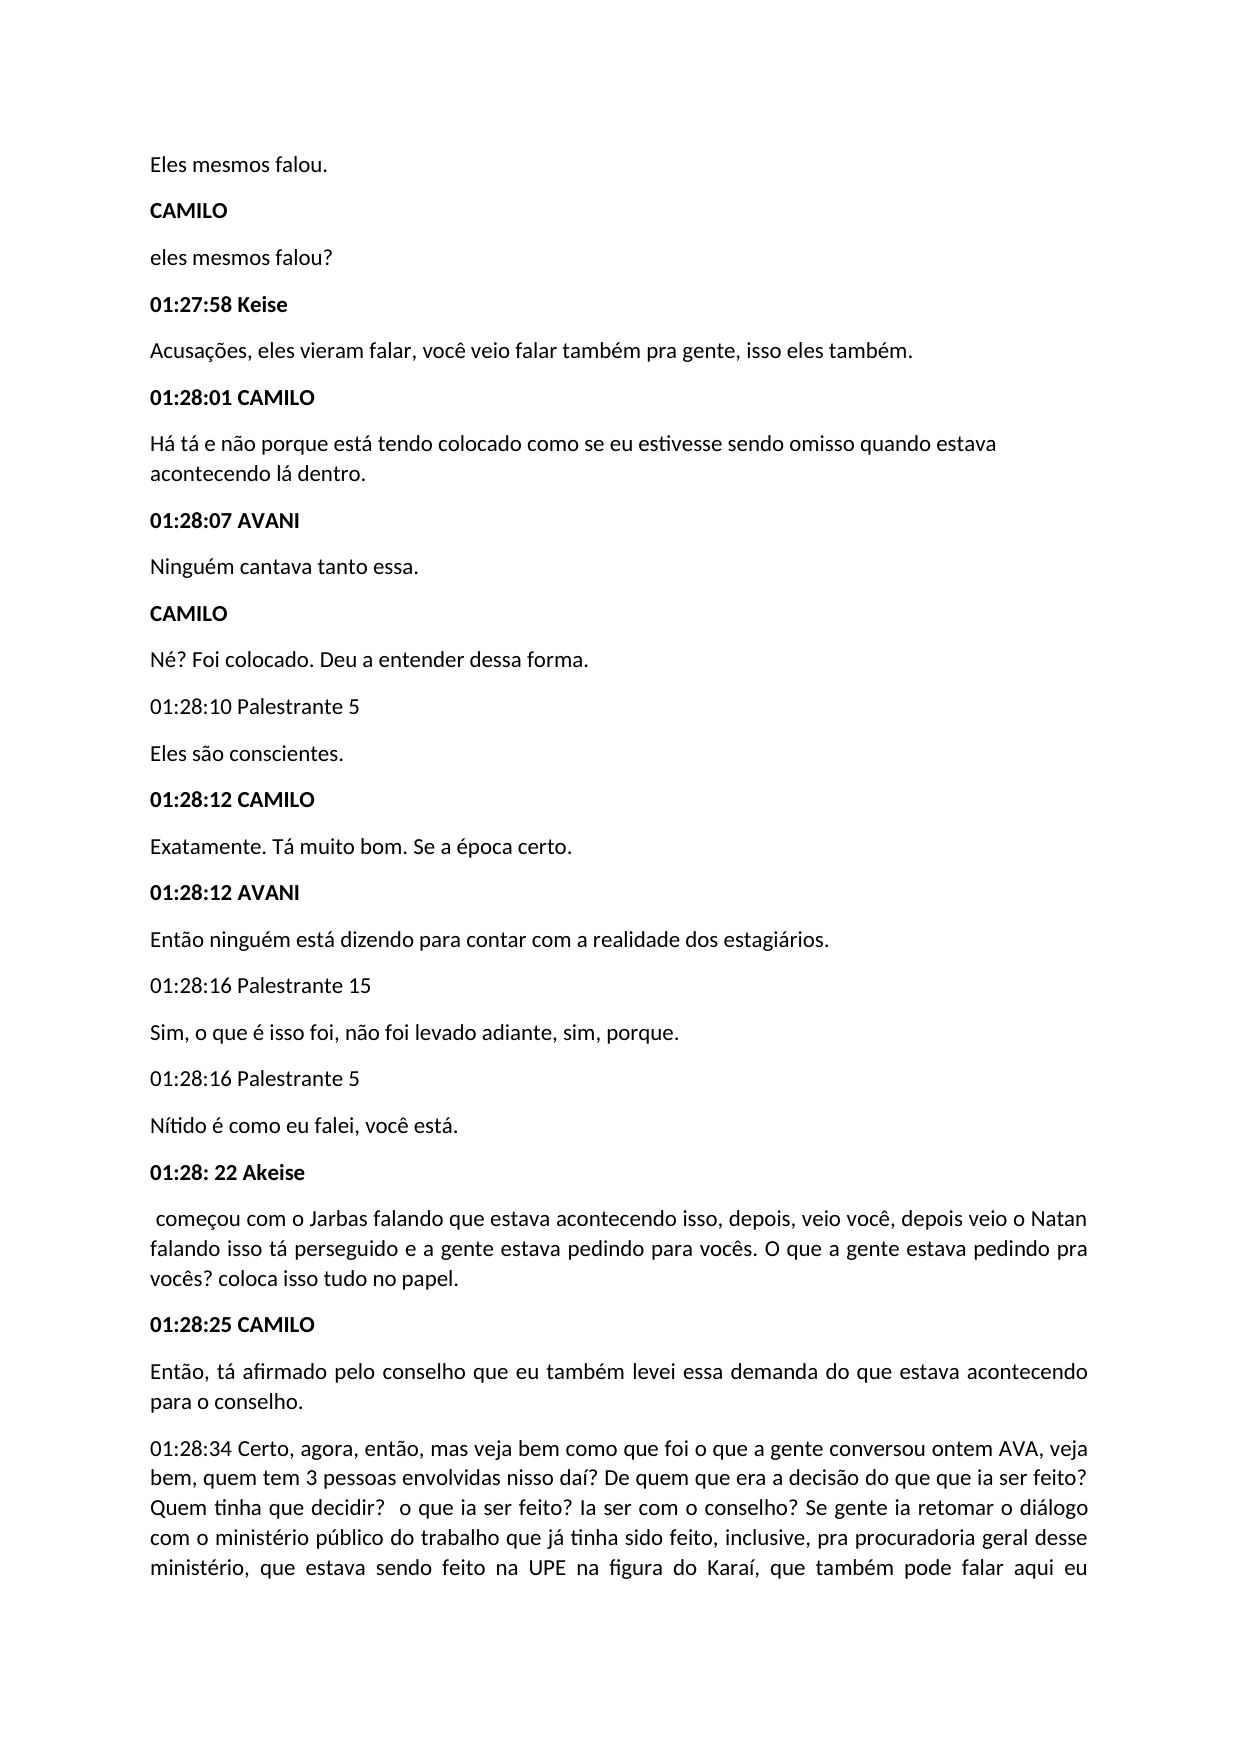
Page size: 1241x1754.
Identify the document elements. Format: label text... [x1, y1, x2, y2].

text 01:27:58 Keise [150, 290, 1090, 318]
text Exatamente. Tá muito bom. Se a época certo. [150, 832, 1090, 860]
text 01:28: 22 Akeise [150, 1158, 1090, 1186]
text Nítido é como eu falei, você está. [150, 1111, 1090, 1139]
text 01:28:34 Certo, agora, então, mas veja bem como que foi o que a gente conversou ontem AVA, veja bem, quem tem 3 pessoas envolvidas nisso daí? De quem que era a decisão do que que ia ser feito? Quem tinha que decidir? o que ia ser feito? Ia ser com o conselho? Se gente ia retomar o diálogo com o ministério público do trabalho que já tinha sido feito, inclusive, pra procuradoria geral desse ministério, que estava sendo feito na UPE na figura do Karaí, que também pode falar aqui eu [150, 1434, 1090, 1581]
text CAMILO [150, 197, 1090, 224]
text começou com o Jarbas falando que estava acontecendo isso, depois, veio você, depois veio o Natan falando isso tá perseguido e a gente estava pedindo para vocês. O que a gente estava pedindo pra vocês? coloca isso tudo no papel. [150, 1204, 1090, 1292]
text Né? Foi colocado. Deu a entender dessa forma. [150, 646, 1090, 673]
text 01:28:12 CAMILO [150, 785, 1090, 813]
text CAMILO [150, 599, 1090, 627]
text Há tá e não porque está tendo colocado como se eu estivesse sendo omisso quando estava acontecendo lá dentro. [150, 429, 1090, 487]
text 01:28:25 CAMILO [150, 1311, 1090, 1339]
text Ninguém cantava tanto essa. [150, 552, 1090, 580]
text 01:28:07 AVANI [150, 506, 1090, 534]
text eles mesmos falou? [150, 243, 1090, 271]
text Eles são conscientes. [150, 739, 1090, 767]
text 01:28:10 Palestrante 5 [150, 692, 1090, 720]
text Então ninguém está dizendo para contar com a realidade dos estagiários. [150, 925, 1090, 953]
text Sim, o que é isso foi, não foi levado adiante, sim, porque. [150, 1018, 1090, 1046]
text Então, tá afirmado pelo conselho que eu também levei essa demanda do que estava acontecendo para o conselho. [150, 1357, 1090, 1415]
text 01:28:16 Palestrante 5 [150, 1064, 1090, 1093]
text Acusações, eles vieram falar, você veio falar também pra gente, isso eles também. [150, 336, 1090, 364]
text 01:28:01 CAMILO [150, 383, 1090, 411]
text 01:28:12 AVANI [150, 878, 1090, 906]
text 01:28:16 Palestrante 15 [150, 971, 1090, 999]
text Eles mesmos falou. [150, 150, 1090, 178]
